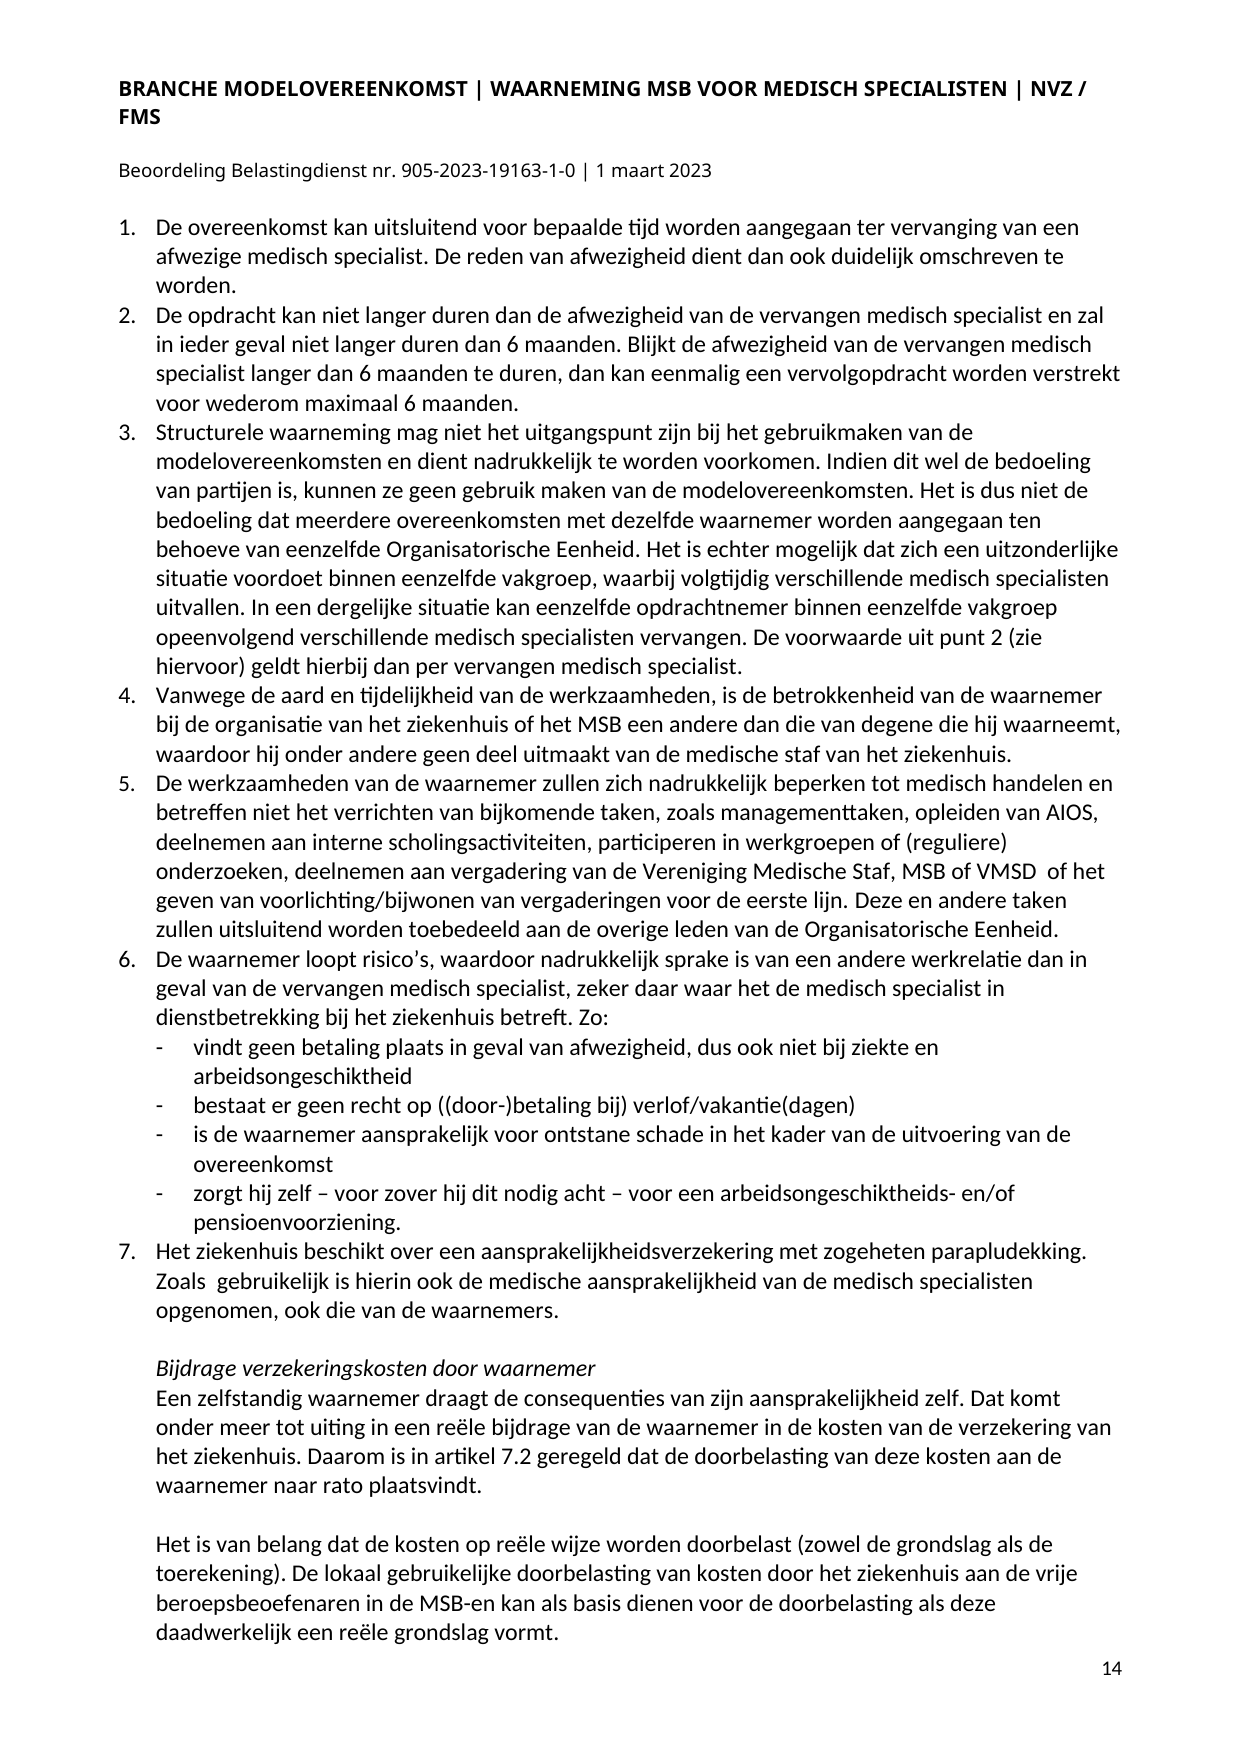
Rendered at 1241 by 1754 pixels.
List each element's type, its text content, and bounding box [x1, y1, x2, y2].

text Bijdrage verzekeringskosten door waarnemer [156, 1353, 1122, 1383]
list De opdracht kan niet langer duren dan de afwezigheid van de vervangen medisch specialist en zal in ieder geval niet langer duren dan 6 maanden. Blijkt de afwezigheid van de vervangen medisch specialist langer dan 6 maanden te duren, dan kan eenmalig een vervolgopdracht worden verstrekt voor wederom maximaal 6 maanden. [118, 300, 1122, 417]
list De overeenkomst kan uitsluitend voor bepaalde tijd worden aangegaan ter vervanging van een afwezige medisch specialist. De reden van afwezigheid dient dan ook duidelijk omschreven te worden. [118, 212, 1122, 300]
list zorgt hij zelf – voor zover hij dit nodig acht – voor een arbeidsongeschiktheids- en/of pensioenvoorziening. [156, 1178, 1122, 1236]
text Een zelfstandig waarnemer draagt de consequenties van zijn aansprakelijkheid zelf. Dat komt onder meer tot uiting in een reële bijdrage van de waarnemer in de kosten van de verzekering van het ziekenhuis. Daarom is in artikel 7.2 geregeld dat de doorbelasting van deze kosten aan de waarnemer naar rato plaatsvindt. [156, 1383, 1122, 1500]
list vindt geen betaling plaats in geval van afwezigheid, dus ook niet bij ziekte en arbeidsongeschiktheid [156, 1032, 1122, 1090]
list Vanwege de aard en tijdelijkheid van de werkzaamheden, is de betrokkenheid van de waarnemer bij de organisatie van het ziekenhuis of het MSB een andere dan die van degene die hij waarneemt, waardoor hij onder andere geen deel uitmaakt van de medische staf van het ziekenhuis. [118, 680, 1122, 768]
list Het ziekenhuis beschikt over een aansprakelijkheidsverzekering met zogeheten parapludekking. Zoals gebruikelijk is hierin ook de medische aansprakelijkheid van de medisch specialisten opgenomen, ook die van de waarnemers. [118, 1236, 1122, 1324]
list bestaat er geen recht op ((door-)betaling bij) verlof/vakantie(dagen) [156, 1090, 1122, 1119]
text Het is van belang dat de kosten op reële wijze worden doorbelast (zowel de grondslag als de toerekening). De lokaal gebruikelijke doorbelasting van kosten door het ziekenhuis aan de vrije beroepsbeoefenaren in de MSB-en kan als basis dienen voor de doorbelasting als deze daadwerkelijk een reële grondslag vormt. [156, 1529, 1122, 1646]
list Structurele waarneming mag niet het uitgangspunt zijn bij het gebruikmaken van de modelovereenkomsten en dient nadrukkelijk te worden voorkomen. Indien dit wel de bedoeling van partijen is, kunnen ze geen gebruik maken van de modelovereenkomsten. Het is dus niet de bedoeling dat meerdere overeenkomsten met dezelfde waarnemer worden aangegaan ten behoeve van eenzelfde Organisatorische Eenheid. Het is echter mogelijk dat zich een uitzonderlijke situatie voordoet binnen eenzelfde vakgroep, waarbij volgtijdig verschillende medisch specialisten uitvallen. In een dergelijke situatie kan eenzelfde opdrachtnemer binnen eenzelfde vakgroep opeenvolgend verschillende medisch specialisten vervangen. De voorwaarde uit punt 2 (zie hiervoor) geldt hierbij dan per vervangen medisch specialist. [118, 417, 1122, 680]
list De waarnemer loopt risico’s, waardoor nadrukkelijk sprake is van een andere werkrelatie dan in geval van de vervangen medisch specialist, zeker daar waar het de medisch specialist in dienstbetrekking bij het ziekenhuis betreft. Zo: [118, 944, 1122, 1032]
list De werkzaamheden van de waarnemer zullen zich nadrukkelijk beperken tot medisch handelen en betreffen niet het verrichten van bijkomende taken, zoals managementtaken, opleiden van AIOS, deelnemen aan interne scholingsactiviteiten, participeren in werkgroepen of (reguliere) onderzoeken, deelnemen aan vergadering van de Vereniging Medische Staf, MSB of VMSD of het geven van voorlichting/bijwonen van vergaderingen voor de eerste lijn. Deze en andere taken zullen uitsluitend worden toebedeeld aan de overige leden van de Organisatorische Eenheid. [118, 768, 1122, 944]
list is de waarnemer aansprakelijk voor ontstane schade in het kader van de uitvoering van de overeenkomst [156, 1119, 1122, 1178]
